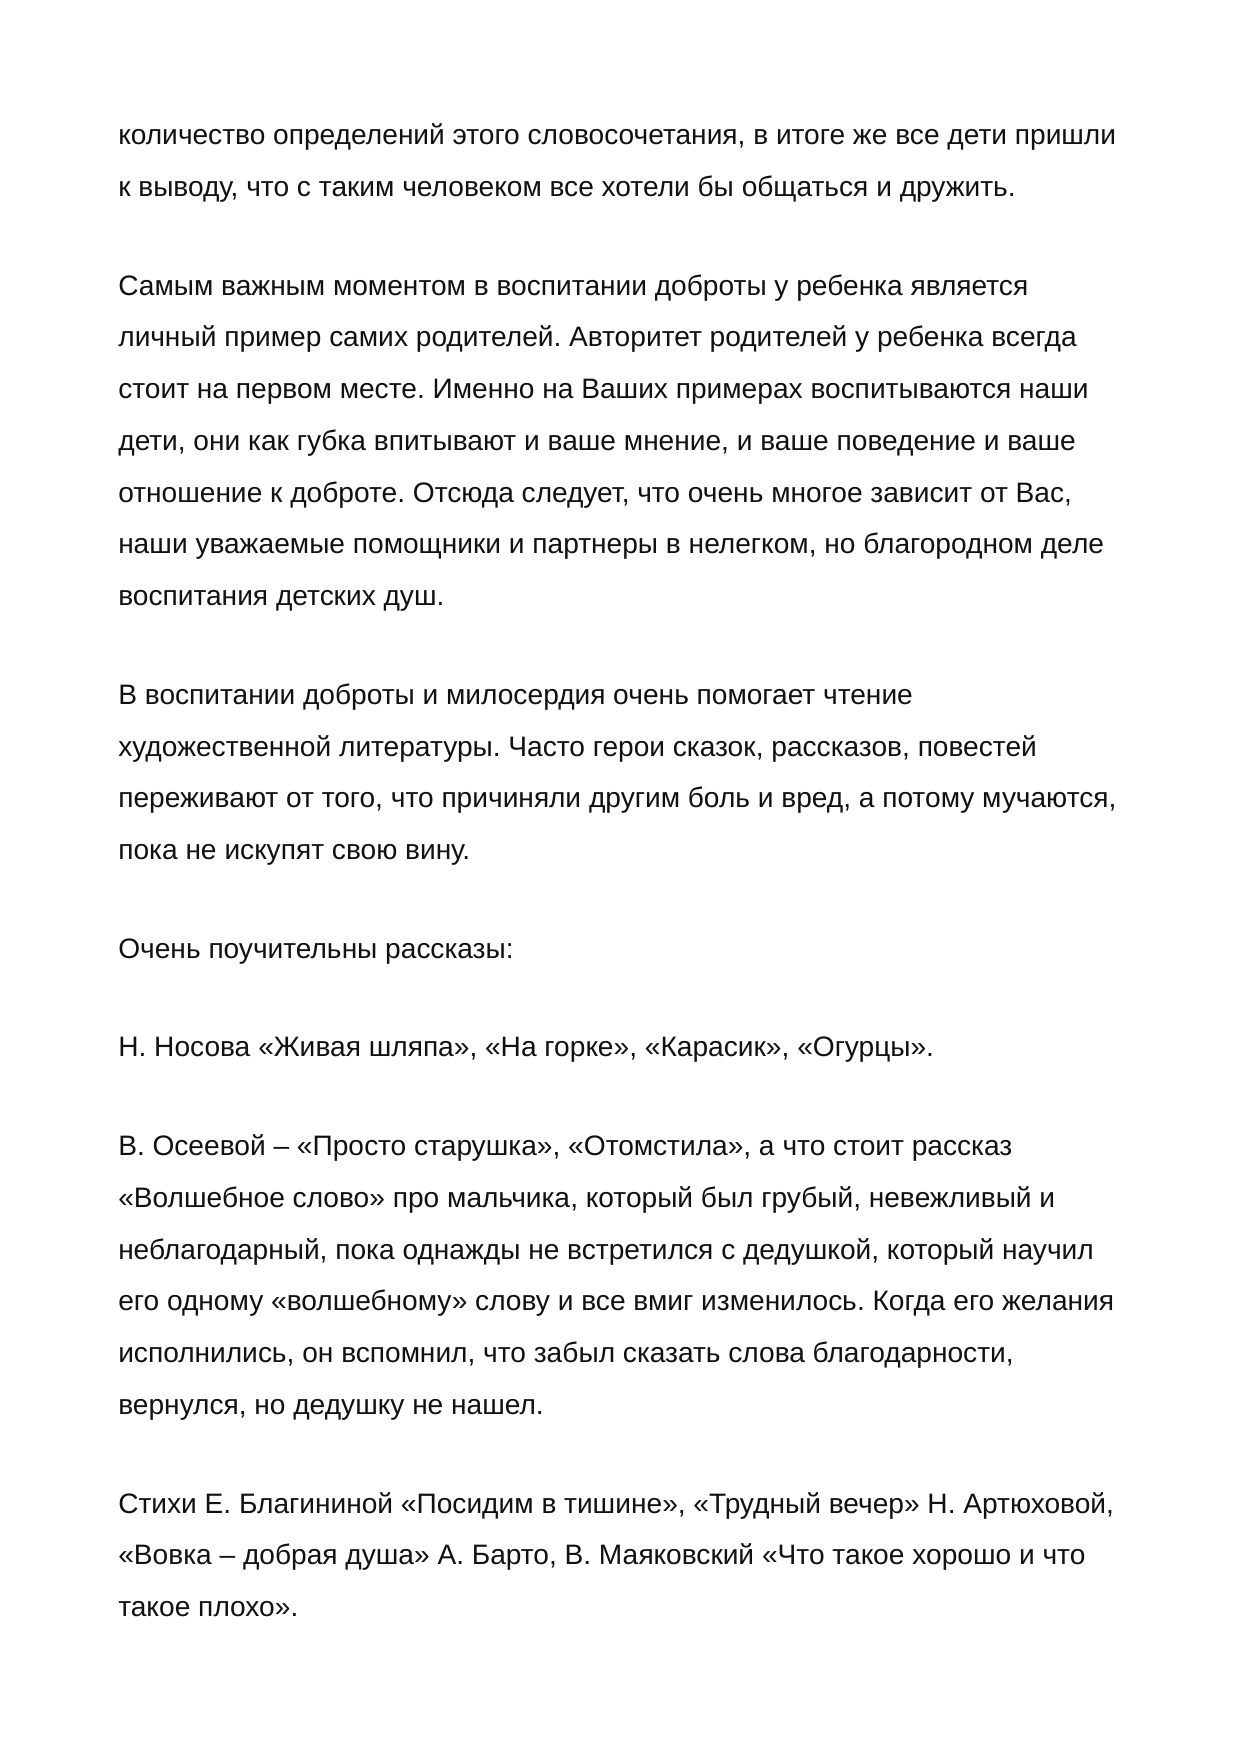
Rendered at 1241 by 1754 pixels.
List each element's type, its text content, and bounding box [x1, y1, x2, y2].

text В воспитании доброты и милосердия очень помогает чтение художественной литературы. Часто герои сказок, рассказов, повестей переживают от того, что причиняли другим боль и вред, а потому мучаются, пока не искупят свою вину. [118, 678, 1122, 866]
text Стихи Е. Благининой «Посидим в тишине», «Трудный вечер» Н. Артюховой, «Вовка – добрая душа» А. Барто, В. Маяковский «Что такое хорошо и что такое плохо». [118, 1487, 1122, 1622]
text количество определений этого словосочетания, в итоге же все дети пришли к выводу, что с таким человеком все хотели бы общаться и дружить. [118, 118, 1122, 202]
text Самым важным моментом в воспитании доброты у ребенка является личный пример самих родителей. Авторитет родителей у ребенка всегда стоит на первом месте. Именно на Ваших примерах воспитываются наши дети, они как губка впитывают и ваше мнение, и ваше поведение и ваше отношение к доброте. Отсюда следует, что очень многое зависит от Вас, наши уважаемые помощники и партнеры в нелегком, но благородном деле воспитания детских душ. [118, 268, 1122, 612]
text В. Осеевой – «Просто старушка», «Отомстила», а что стоит рассказ «Волшебное слово» про мальчика, который был грубый, невежливый и неблагодарный, пока однажды не встретился с дедушкой, который научил его одному «волшебному» слову и все вмиг изменилось. Когда его желания исполнились, он вспомнил, что забыл сказать слова благодарности, вернулся, но дедушку не нашел. [118, 1129, 1122, 1420]
text Н. Носова «Живая шляпа», «На горке», «Карасик», «Огурцы». [118, 1030, 1122, 1063]
text Очень поучительны рассказы: [118, 932, 1122, 964]
